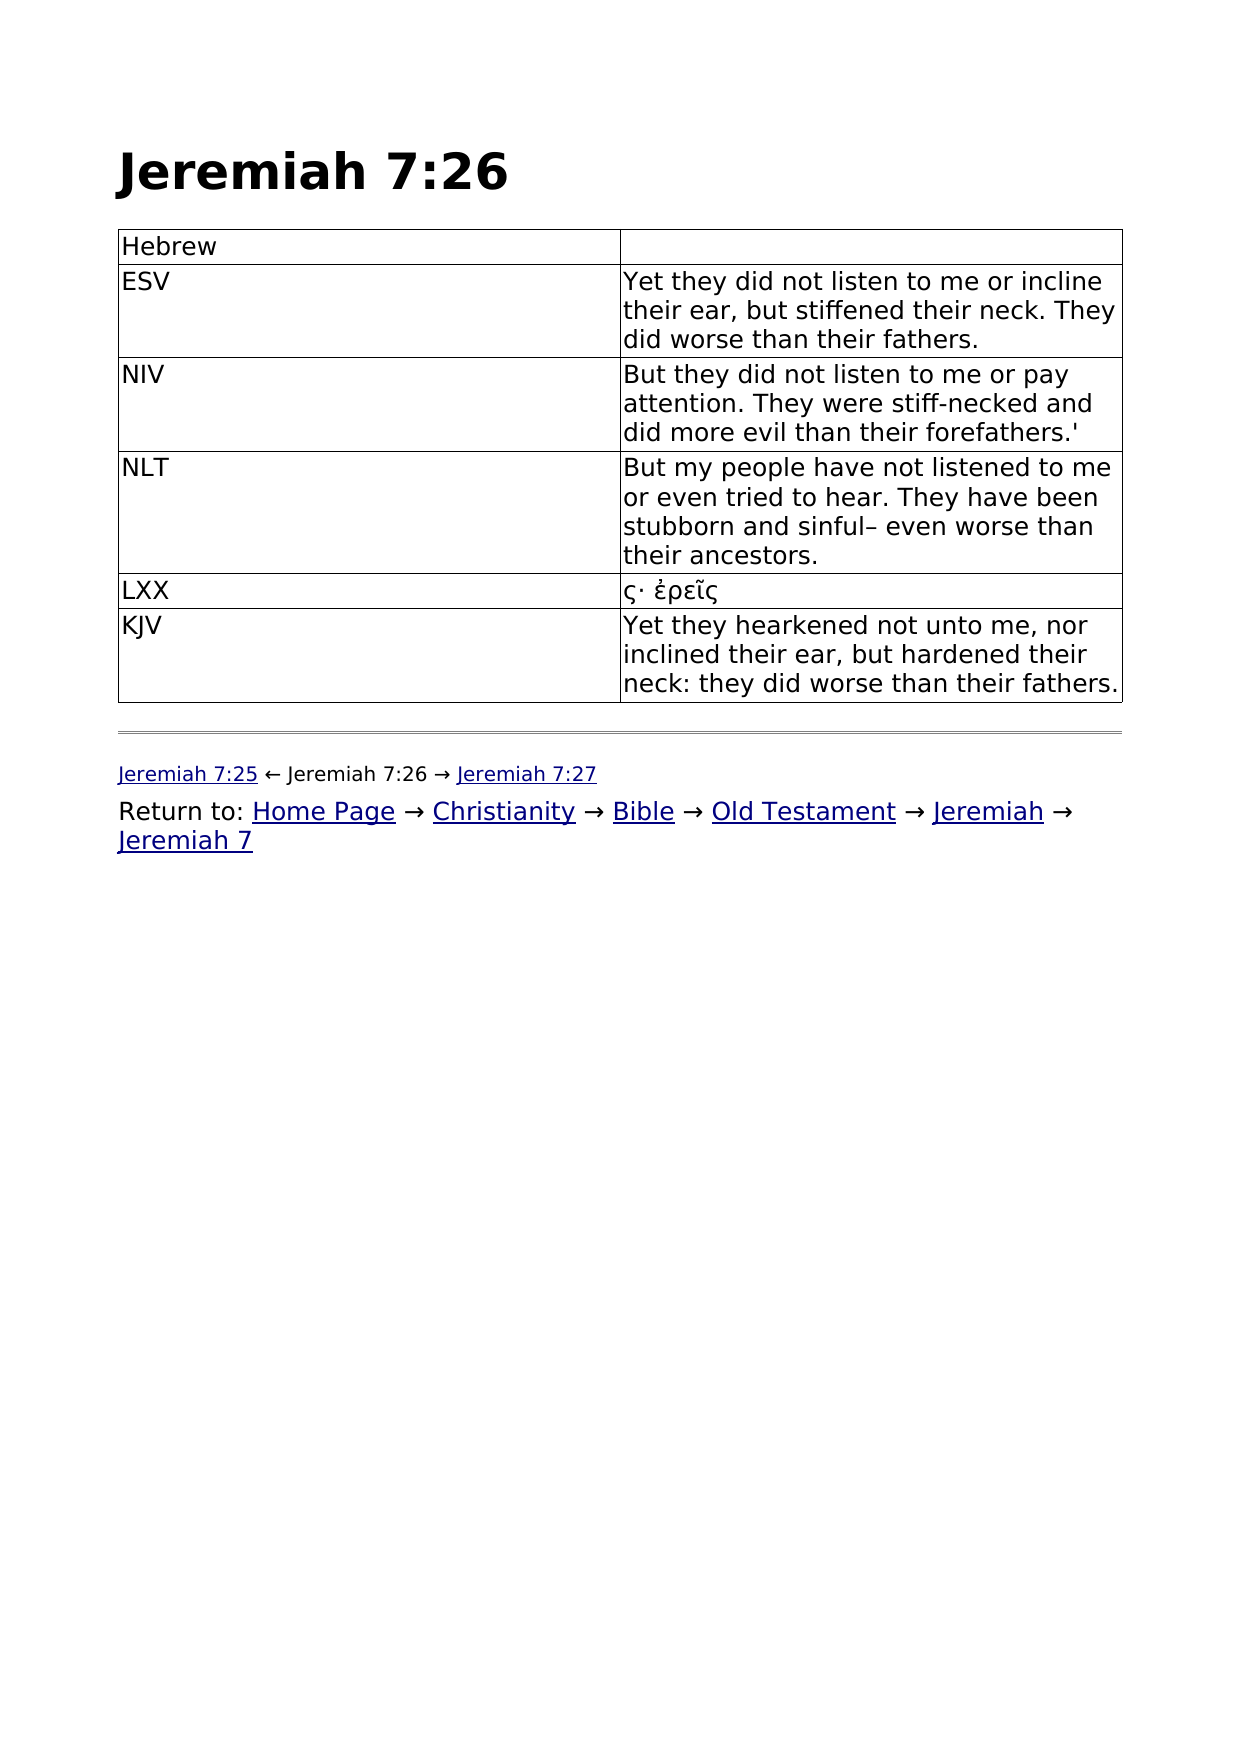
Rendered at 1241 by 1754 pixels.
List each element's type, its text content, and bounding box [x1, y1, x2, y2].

table_header Hebrew [119, 230, 620, 264]
table_cell KJV [119, 609, 620, 702]
table_cell Yet they hearkened not unto me, nor inclined their ear, but hardened their neck: they did worse than their fathers. [621, 609, 1122, 702]
text Return to: Home Page → Christianity → Bible → Old Testament → Jeremiah → Jeremiah 7 [118, 797, 1122, 855]
subtitle Jeremiah 7:26 [118, 143, 1122, 201]
table_cell Yet they did not listen to me or incline their ear, but stiffened their neck. They did worse than their fathers. [621, 265, 1122, 357]
table_cell But they did not listen to me or pay attention. They were stiff-necked and did more evil than their forefathers.' [621, 358, 1122, 451]
table_cell But my people have not listened to me or even tried to hear. They have been stubborn and sinful– even worse than their ancestors. [621, 452, 1122, 573]
table_cell ESV [119, 265, 620, 357]
table_cell ς· ἐρεῖς [621, 574, 1122, 608]
text Jeremiah 7:25 ← Jeremiah 7:26 → Jeremiah 7:27 [118, 763, 1122, 797]
table_header [621, 230, 1122, 264]
table_cell LXX [119, 574, 620, 608]
table_cell NIV [119, 358, 620, 451]
table_cell NLT [119, 452, 620, 573]
